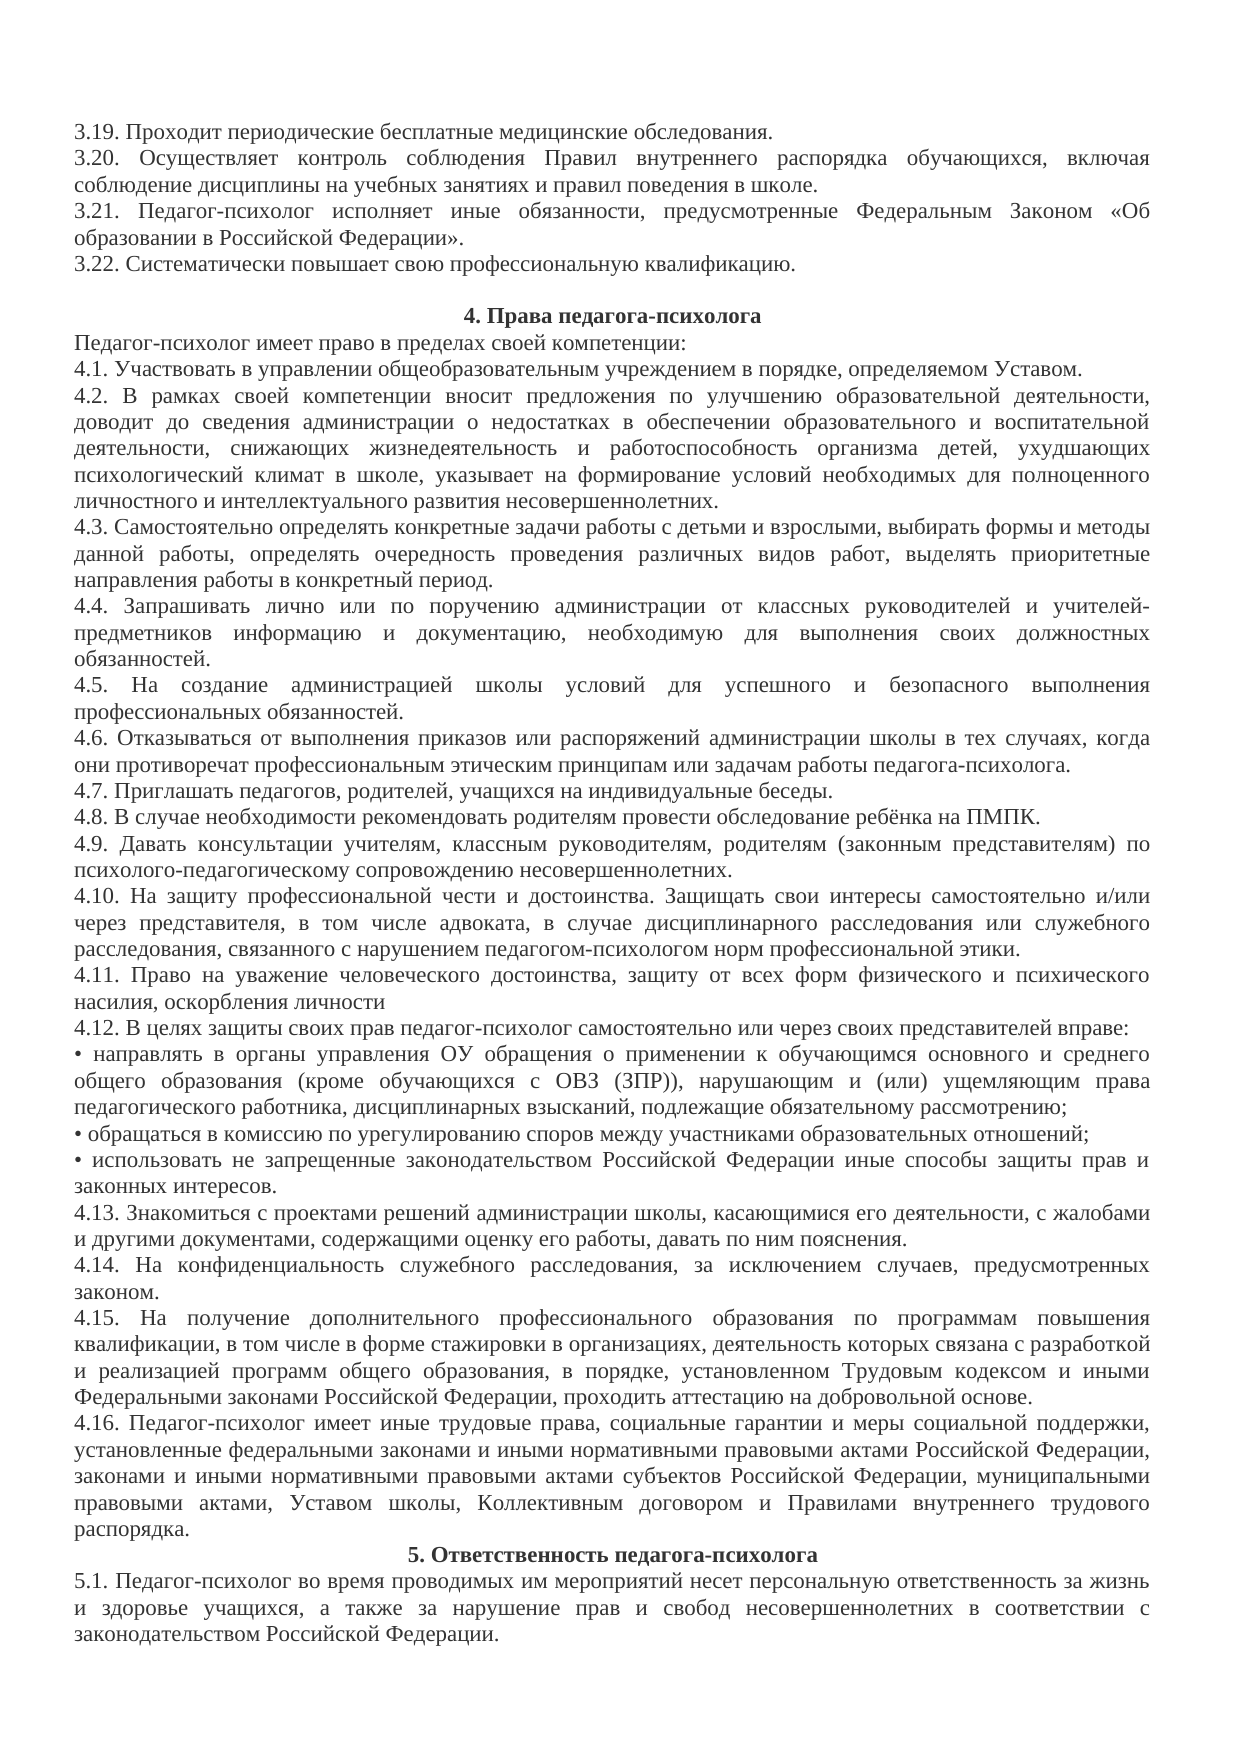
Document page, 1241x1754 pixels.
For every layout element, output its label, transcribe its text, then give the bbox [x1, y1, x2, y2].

text • направлять в органы управления ОУ обращения о применении к обучающимся основного и среднего общего образования (кроме обучающихся с ОВЗ (ЗПР)), нарушающим и (или) ущемляющим права педагогического работника, дисциплинарных взысканий, подлежащие обязательному рассмотрению; [74, 1041, 1152, 1119]
text Педагог-психолог имеет право в пределах своей компетенции: [74, 329, 1152, 355]
subtitle 4. Права педагога-психолога [74, 303, 1152, 329]
text 5.1. Педагог-психолог во время проводимых им мероприятий несет персональную ответственность за жизнь и здоровье учащихся, а также за нарушение прав и свобод несовершеннолетних в соответствии с законодательством Российской Федерации. [74, 1568, 1152, 1647]
text 3.20. Осуществляет контроль соблюдения Правил внутреннего распорядка обучающихся, включая соблюдение дисциплины на учебных занятиях и правил поведения в школе. [74, 144, 1152, 197]
text 4.3. Самостоятельно определять конкретные задачи работы с детьми и взрослыми, выбирать формы и методы данной работы, определять очередность проведения различных видов работ, выделять приоритетные направления работы в конкретный период. [74, 513, 1152, 592]
text 4.10. На защиту профессиональной чести и достоинства. Защищать свои интересы самостоятельно и/или через представителя, в том числе адвоката, в случае дисциплинарного расследования или служебного расследования, связанного с нарушением педагогом-психологом норм профессиональной этики. [74, 882, 1152, 961]
text 4.12. В целях защиты своих прав педагог-психолог самостоятельно или через своих представителей вправе: [74, 1014, 1152, 1041]
text • обращаться в комиссию по урегулированию споров между участниками образовательных отношений; [74, 1119, 1152, 1146]
text 3.21. Педагог-психолог исполняет иные обязанности, предусмотренные Федеральным Законом «Об образовании в Российской Федерации». [74, 197, 1152, 250]
text 4.4. Запрашивать лично или по поручению администрации от классных руководителей и учителей-предметников информацию и документацию, необходимую для выполнения своих должностных обязанностей. [74, 592, 1152, 672]
text 4.14. На конфиденциальность служебного расследования, за исключением случаев, предусмотренных законом. [74, 1251, 1152, 1304]
text 4.11. Право на уважение человеческого достоинства, защиту от всех форм физического и психического насилия, оскорбления личности [74, 961, 1152, 1014]
text 4.15. На получение дополнительного профессионального образования по программам повышения квалификации, в том числе в форме стажировки в организациях, деятельность которых связана с разработкой и реализацией программ общего образования, в порядке, установленном Трудовым кодексом и иными Федеральными законами Российской Федерации, проходить аттестацию на добровольной основе. [74, 1304, 1152, 1409]
text 4.1. Участвовать в управлении общеобразовательным учреждением в порядке, определяемом Уставом. [74, 355, 1152, 382]
text 4.13. Знакомиться с проектами решений администрации школы, касающимися его деятельности, с жалобами и другими документами, содержащими оценку его работы, давать по ним пояснения. [74, 1199, 1152, 1251]
text 4.7. Приглашать педагогов, родителей, учащихся на индивидуальные беседы. [74, 777, 1152, 803]
text 4.2. В рамках своей компетенции вносит предложения по улучшению образовательной деятельности, доводит до сведения администрации о недостатках в обеспечении образовательного и воспитательной деятельности, снижающих жизнедеятельность и работоспособность организма детей, ухудшающих психологический климат в школе, указывает на формирование условий необходимых для полноценного личностного и интеллектуального развития несовершеннолетних. [74, 382, 1152, 513]
subtitle 5. Ответственность педагога-психолога [74, 1541, 1152, 1568]
text 3.19. Проходит периодические бесплатные медицинские обследования. [74, 118, 1152, 144]
text • использовать не запрещенные законодательством Российской Федерации иные способы защиты прав и законных интересов. [74, 1146, 1152, 1199]
text 4.9. Давать консультации учителям, классным руководителям, родителям (законным представителям) по психолого-педагогическому сопровождению несовершеннолетних. [74, 830, 1152, 882]
text 3.22. Систематически повышает свою профессиональную квалификацию. [74, 250, 1152, 276]
text 4.16. Педагог-психолог имеет иные трудовые права, социальные гарантии и меры социальной поддержки, установленные федеральными законами и иными нормативными правовыми актами Российской Федерации, законами и иными нормативными правовыми актами субъектов Российской Федерации, муниципальными правовыми актами, Уставом школы, Коллективным договором и Правилами внутреннего трудового распорядка. [74, 1409, 1152, 1541]
text 4.8. В случае необходимости рекомендовать родителям провести обследование ребёнка на ПМПК. [74, 803, 1152, 830]
text 4.6. Отказываться от выполнения приказов или распоряжений администрации школы в тех случаях, когда они противоречат профессиональным этическим принципам или задачам работы педагога-психолога. [74, 724, 1152, 777]
text 4.5. На создание администрацией школы условий для успешного и безопасного выполнения профессиональных обязанностей. [74, 672, 1152, 724]
